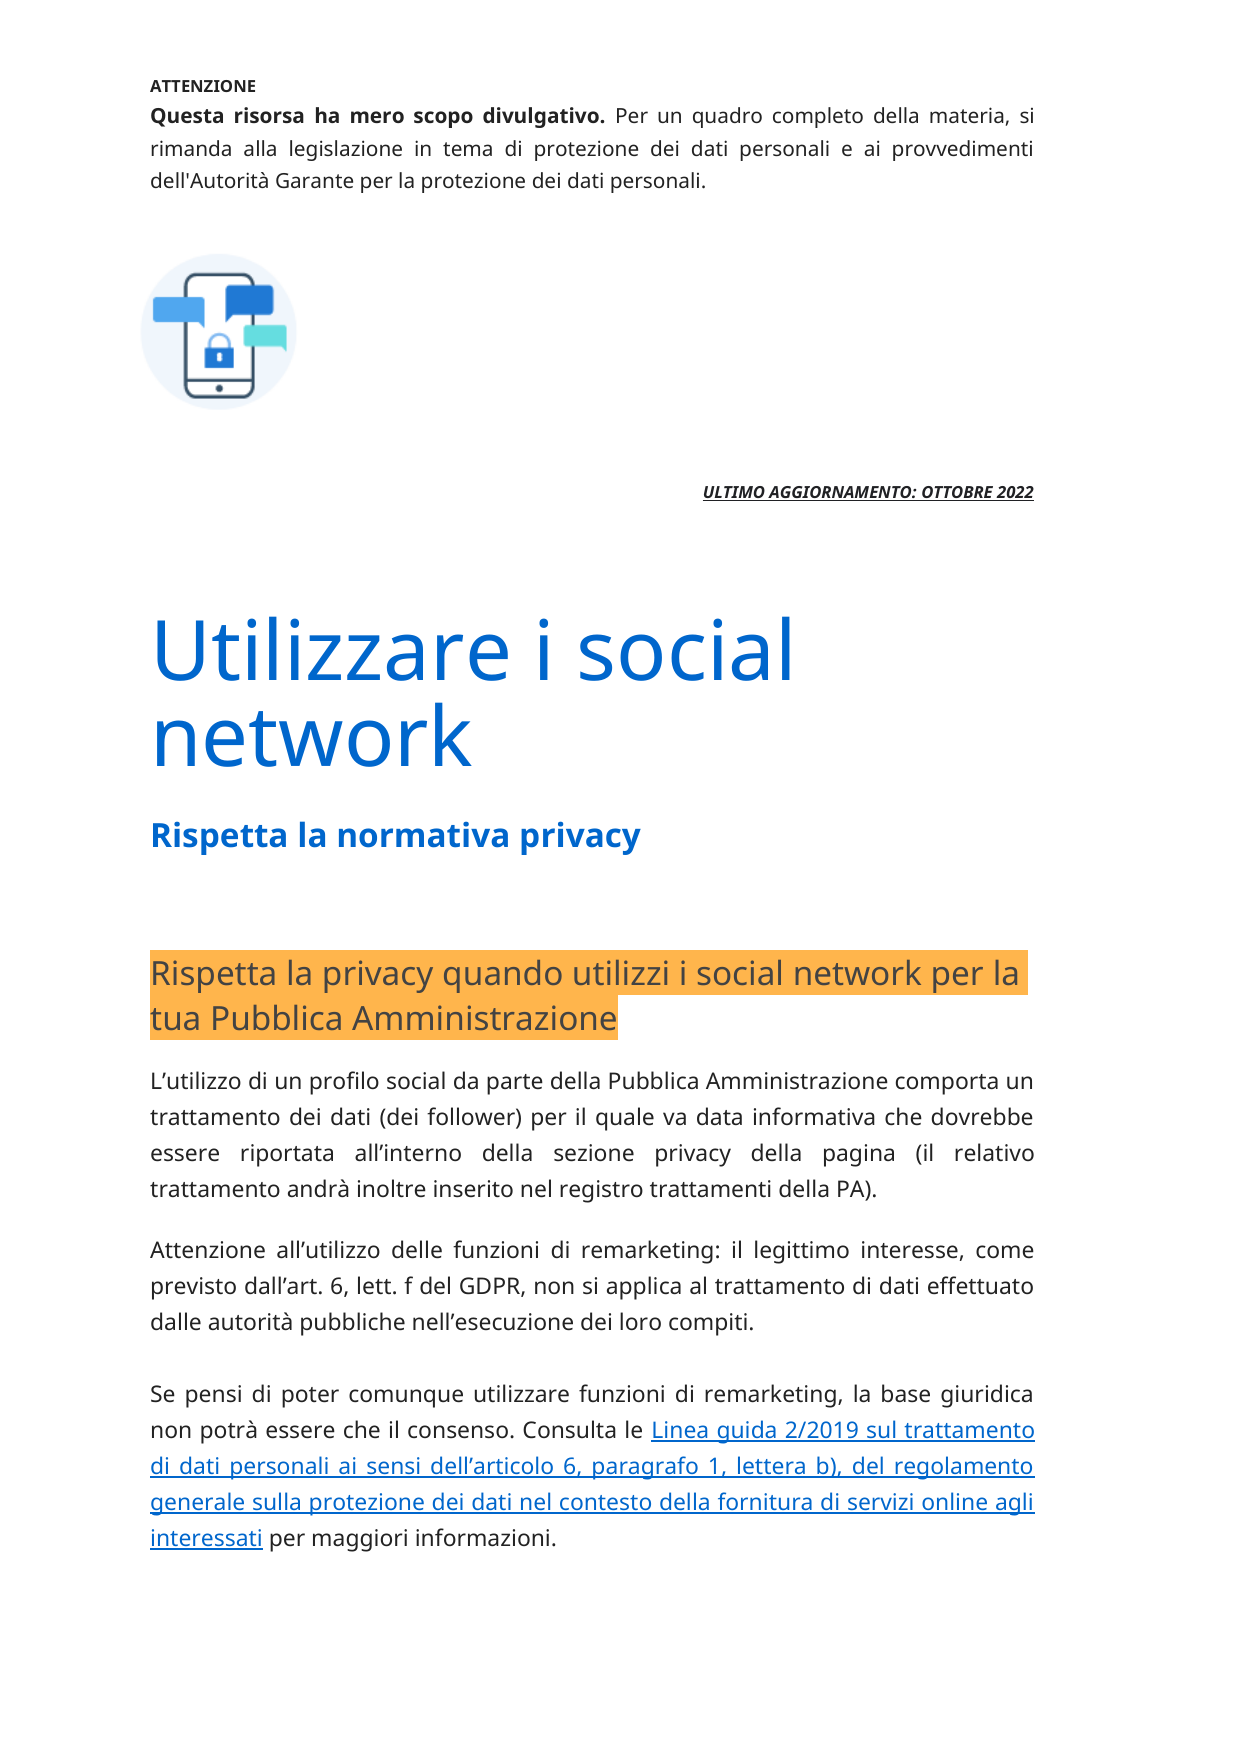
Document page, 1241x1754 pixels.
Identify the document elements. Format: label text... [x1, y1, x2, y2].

title Utilizzare i social network [150, 507, 1065, 791]
subtitle Rispetta la privacy quando utilizzi i social network per la tua Pubblica Amministrazione [150, 949, 1035, 1040]
text Attenzione all’utilizzo delle funzioni di remarketing: il legittimo interesse, come previsto dall’art. 6, lett. f del GDPR, non si applica al trattamento di dati effettuato dalle autorità pubbliche nell’esecuzione dei loro compiti. [150, 1234, 1035, 1337]
text generale sulla protezione dei dati nel contesto della fornitura di servizi online agli [150, 1478, 1035, 1512]
text L’utilizzo di un profilo social da parte della Pubblica Amministrazione comporta un trattamento dei dati (dei follower) per il quale va data informativa che dovrebbe essere riportata all’interno della sezione privacy della pagina (il relativo trattamento andrà inoltre inserito nel registro trattamenti della PA). [150, 1065, 1035, 1204]
text Se pensi di poter comunque utilizzare funzioni di remarketing, la base giuridica non potrà essere che il consenso. Consulta le Linea guida 2/2019 sul trattamento di dati personali ai sensi dell’articolo 6, paragrafo 1, lettera b), del regolamento [150, 1378, 1035, 1476]
text ULTIMO AGGIORNAMENTO: OTTOBRE 2022 [150, 225, 1035, 503]
picture [131, 243, 309, 421]
subtitle Rispetta la normativa privacy [150, 811, 1035, 857]
text interessati per maggiori informazioni. [150, 1514, 1035, 1553]
